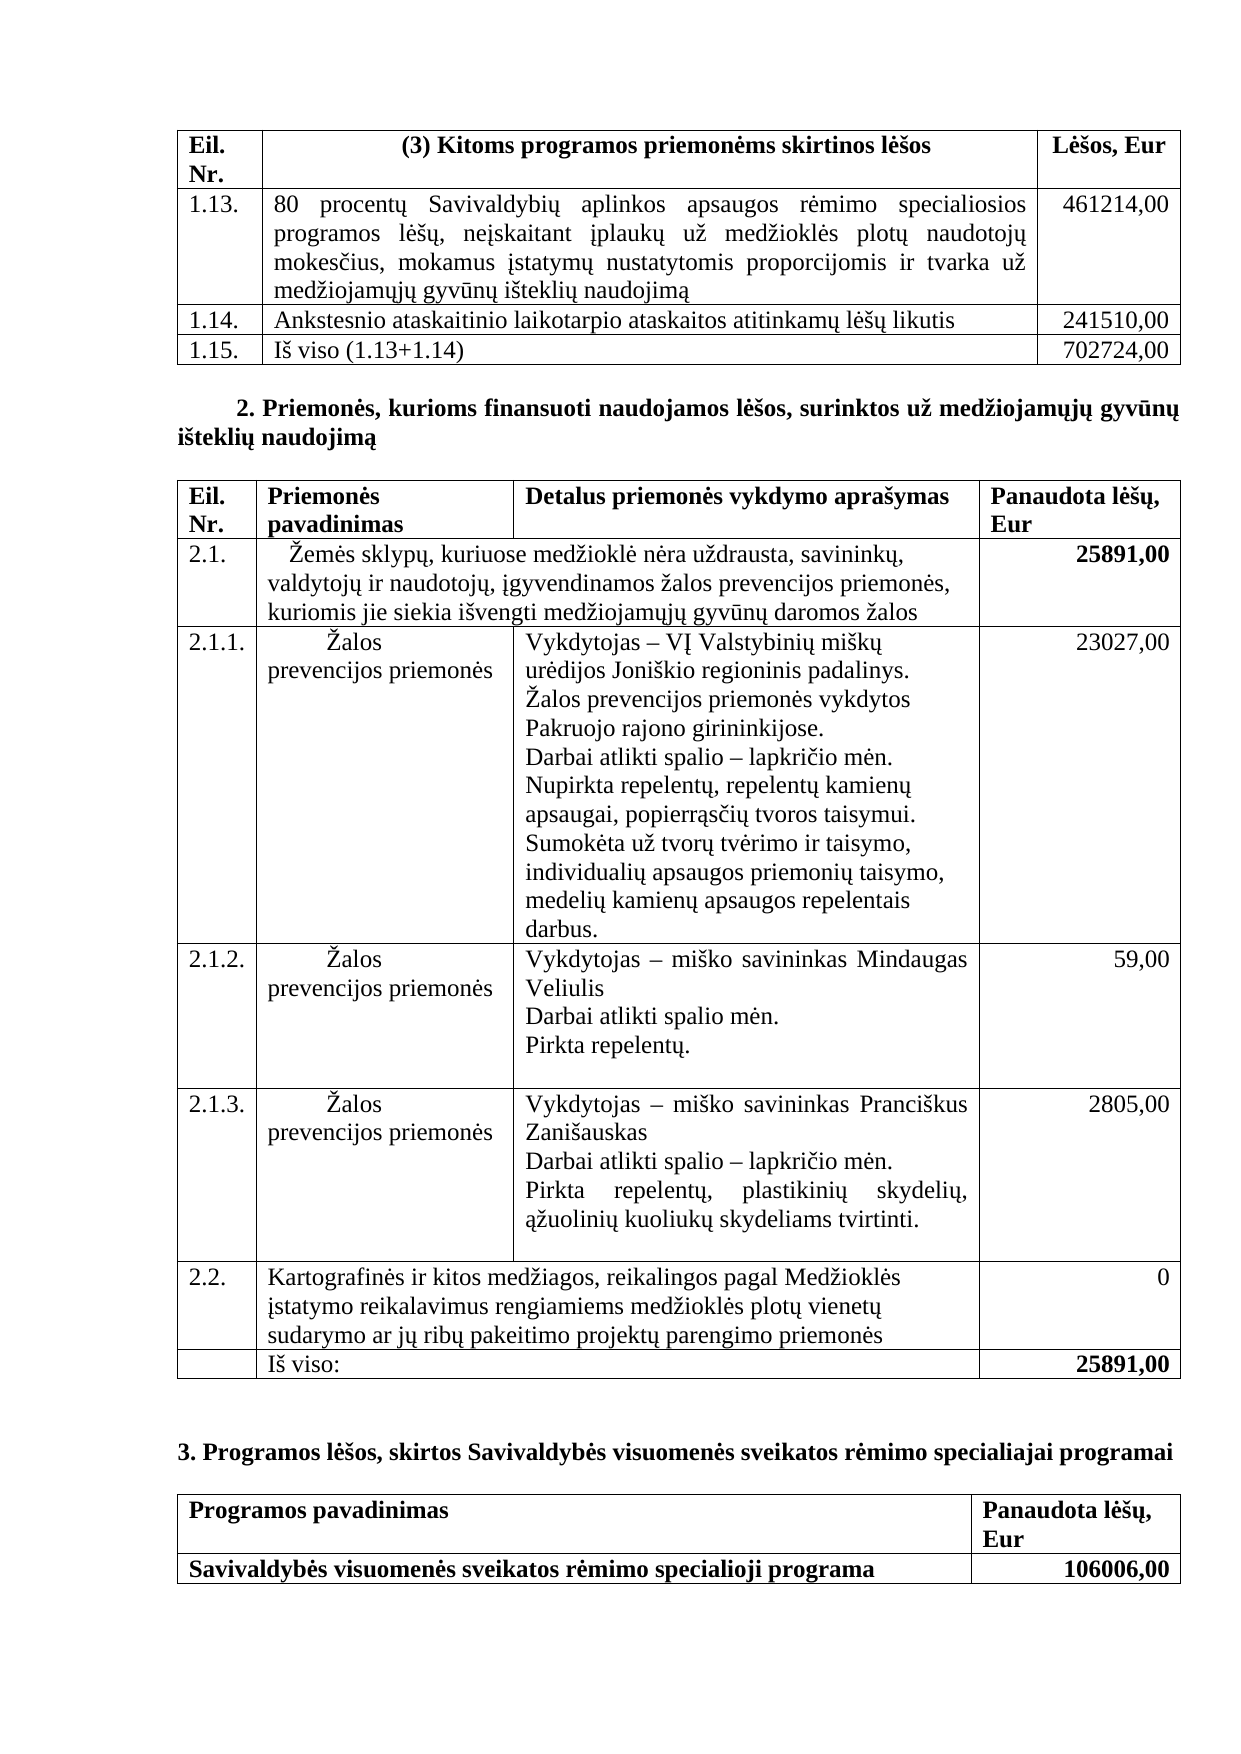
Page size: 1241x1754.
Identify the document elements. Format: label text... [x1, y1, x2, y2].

table_cell 23027,00 [980, 627, 1180, 943]
table_cell Iš viso: [257, 1350, 979, 1378]
table_cell 2.1.3. [178, 1089, 256, 1261]
table_cell 25891,00 [980, 1350, 1180, 1378]
table_header Detalus priemonės vykdymo aprašymas [514, 481, 979, 538]
table_cell 2.1.1. [178, 627, 256, 943]
table_cell 461214,00 [1038, 189, 1180, 304]
table_cell 2.1.2. [178, 944, 256, 1088]
table_cell Vykdytojas – miško savininkas Pranciškus Zanišauskas Darbai atlikti spalio – lapkričio mėn. Pirkta repelentų, plastikinių skydelių, ąžuolinių kuoliukų skydeliams tvirtinti. [514, 1089, 979, 1261]
table_cell Žalos prevencijos priemonės [257, 1089, 513, 1261]
text 3. Programos lėšos, skirtos Savivaldybės visuomenės sveikatos rėmimo specialiajai programai [177, 1437, 1181, 1466]
table_cell 0 [980, 1262, 1180, 1348]
table_cell 1.14. [178, 305, 262, 334]
table_header Programos pavadinimas [178, 1495, 971, 1553]
table_cell Savivaldybės visuomenės sveikatos rėmimo specialioji programa [178, 1554, 971, 1583]
table_cell 1.15. [178, 335, 262, 364]
table_cell 702724,00 [1038, 335, 1180, 364]
table_cell Žalos prevencijos priemonės [257, 944, 513, 1088]
table_cell 106006,00 [972, 1554, 1180, 1583]
table_header Priemonės pavadinimas [257, 481, 513, 538]
table_cell 2805,00 [980, 1089, 1180, 1261]
table_cell Vykdytojas – VĮ Valstybinių miškų urėdijos Joniškio regioninis padalinys. Žalos prevencijos priemonės vykdytos Pakruojo rajono girininkijose. Darbai atlikti spalio – lapkričio mėn. Nupirkta repelentų, repelentų kamienų apsaugai, popierrąsčių tvoros taisymui. Sumokėta už tvorų tvėrimo ir taisymo, individualių apsaugos priemonių taisymo, medelių kamienų apsaugos repelentais darbus. [514, 627, 979, 943]
table_cell 80 procentų Savivaldybių aplinkos apsaugos rėmimo specialiosios programos lėšų, neįskaitant įplaukų už medžioklės plotų naudotojų mokesčius, mokamus įstatymų nustatytomis proporcijomis ir tvarka už medžiojamųjų gyvūnų išteklių naudojimą [263, 189, 1037, 304]
table_cell Iš viso (1.13+1.14) [263, 335, 1037, 364]
table_header Eil. Nr. [178, 131, 262, 188]
table_header (3) Kitoms programos priemonėms skirtinos lėšos [263, 131, 1037, 188]
table_cell 25891,00 [980, 539, 1180, 626]
table_cell Ankstesnio ataskaitinio laikotarpio ataskaitos atitinkamų lėšų likutis [263, 305, 1037, 334]
table_header Eil. Nr. [178, 481, 256, 538]
table_cell 241510,00 [1038, 305, 1180, 334]
table_cell Vykdytojas – miško savininkas Mindaugas Veliulis Darbai atlikti spalio mėn. Pirkta repelentų. [514, 944, 979, 1088]
table_cell 59,00 [980, 944, 1180, 1088]
table_cell 2.2. [178, 1262, 256, 1348]
table_cell 2.1. [178, 539, 256, 626]
table_header Panaudota lėšų, Eur [972, 1495, 1180, 1553]
table_cell Žemės sklypų, kuriuose medžioklė nėra uždrausta, savininkų, valdytojų ir naudotojų, įgyvendinamos žalos prevencijos priemonės, kuriomis jie siekia išvengti medžiojamųjų gyvūnų daromos žalos [257, 539, 979, 626]
text 2. Priemonės, kurioms finansuoti naudojamos lėšos, surinktos už medžiojamųjų gyvūnų išteklių naudojimą [177, 393, 1181, 451]
table_header Panaudota lėšų, Eur [980, 481, 1180, 538]
table_cell Kartografinės ir kitos medžiagos, reikalingos pagal Medžioklės įstatymo reikalavimus rengiamiems medžioklės plotų vienetų sudarymo ar jų ribų pakeitimo projektų parengimo priemonės [257, 1262, 979, 1348]
table_cell 1.13. [178, 189, 262, 304]
table_cell [178, 1350, 256, 1378]
table_header Lėšos, Eur [1038, 131, 1180, 188]
table_cell Žalos prevencijos priemonės [257, 627, 513, 943]
